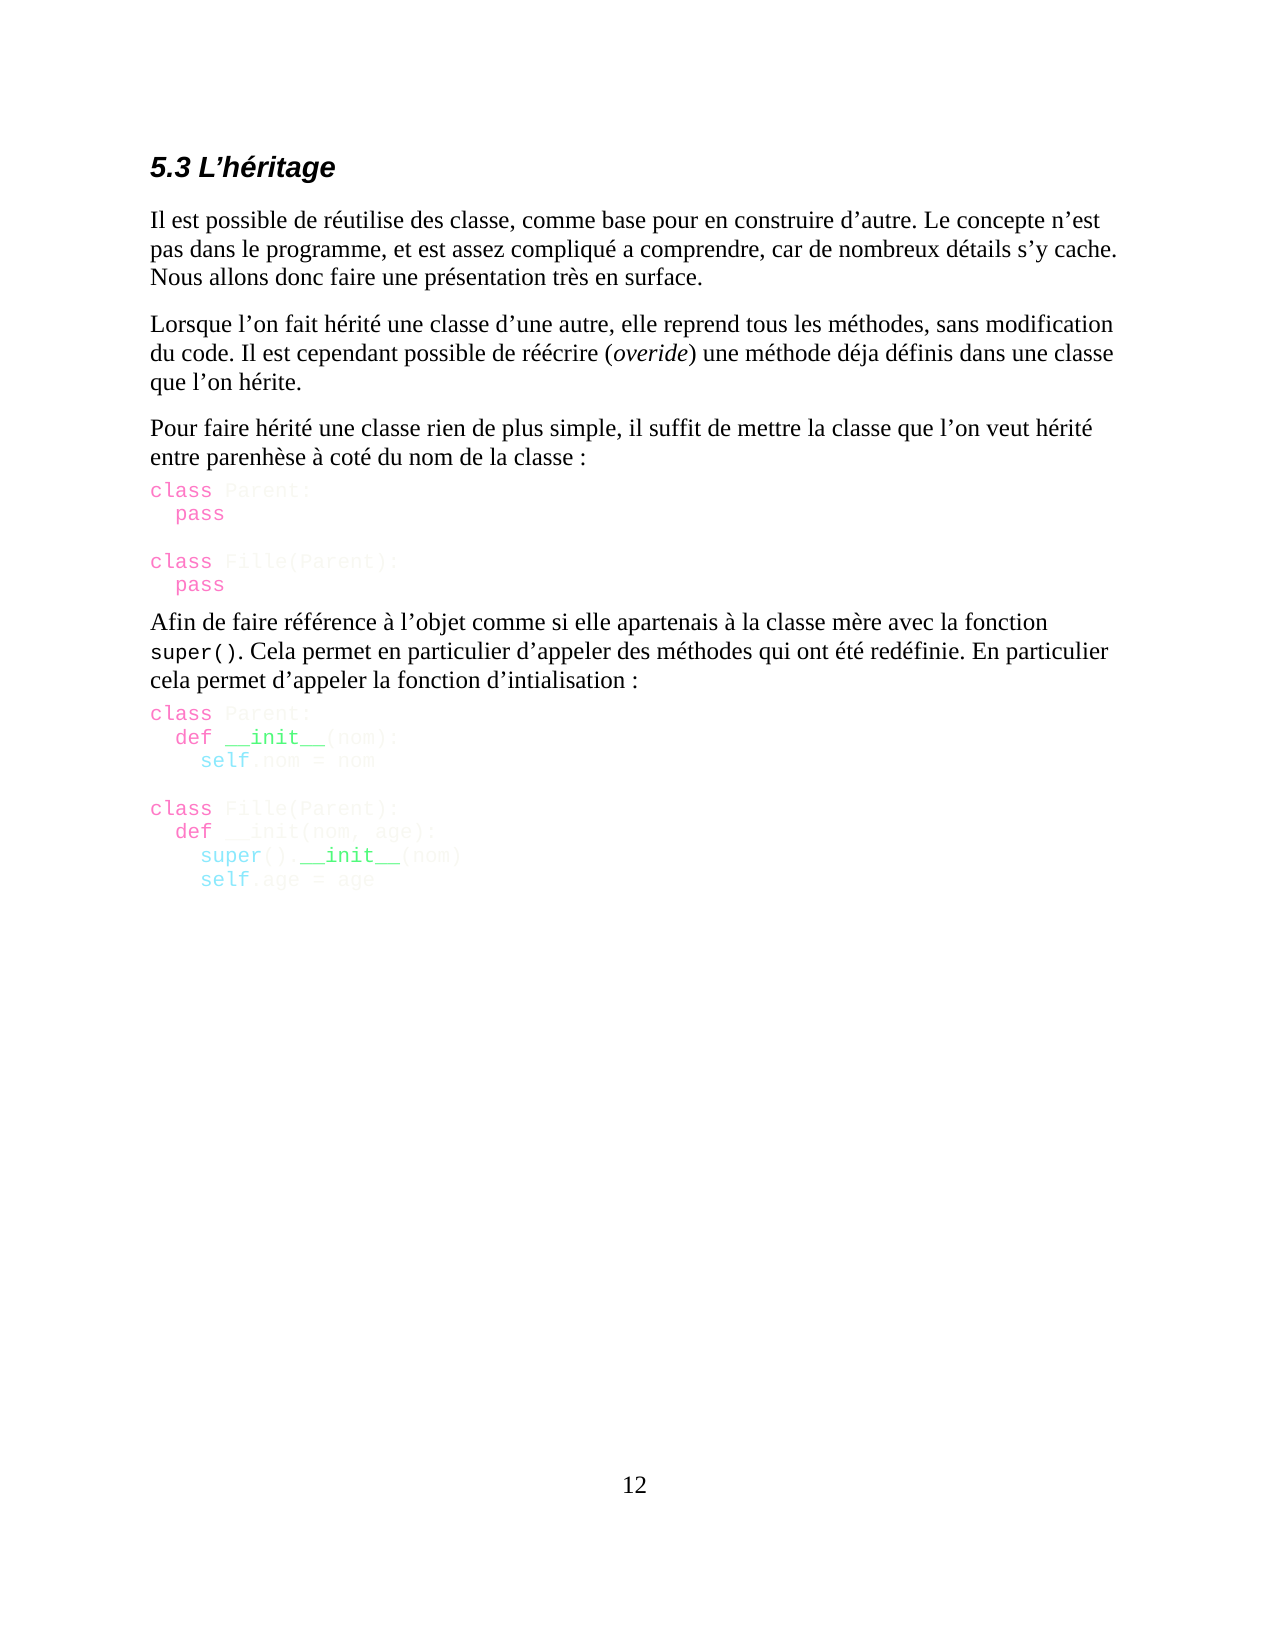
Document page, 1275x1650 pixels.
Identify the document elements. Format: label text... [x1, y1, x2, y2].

text Pour faire hérité une classe rien de plus simple, il suffit de mettre la classe que l’on veut hérité entre parenhèse à coté du nom de la classe : [150, 413, 1125, 471]
text def __init(nom, age): [150, 821, 1125, 845]
text pass [150, 574, 1125, 598]
text Afin de faire référence à l’objet comme si elle apartenais à la classe mère avec la fonction super(). Cela permet en particulier d’appeler des méthodes qui ont été redéfinie. En particulier cela permet d’appeler la fonction d’intialisation : [150, 607, 1125, 694]
text class Fille(Parent): [150, 798, 1125, 821]
text Lorsque l’on fait hérité une classe d’une autre, elle reprend tous les méthodes, sans modification du code. Il est cependant possible de réécrire (overide) une méthode déja définis dans une classe que l’on hérite. [150, 309, 1125, 395]
text super().__init__(nom) [150, 845, 1125, 868]
text class Parent: [150, 703, 1125, 727]
text class Fille(Parent): [150, 551, 1125, 574]
text self.age = age [150, 868, 1125, 892]
text Il est possible de réutilise des classe, comme base pour en construire d’autre. Le concepte n’est pas dans le programme, et est assez compliqué a comprendre, car de nombreux détails s’y cache. Nous allons donc faire une présentation très en surface. [150, 205, 1125, 291]
text def __init__(nom): [150, 727, 1125, 750]
text pass [150, 503, 1125, 527]
text self.nom = nom [150, 750, 1125, 774]
text class Parent: [150, 480, 1125, 503]
subtitle 5.3 L’héritage [150, 150, 1125, 183]
